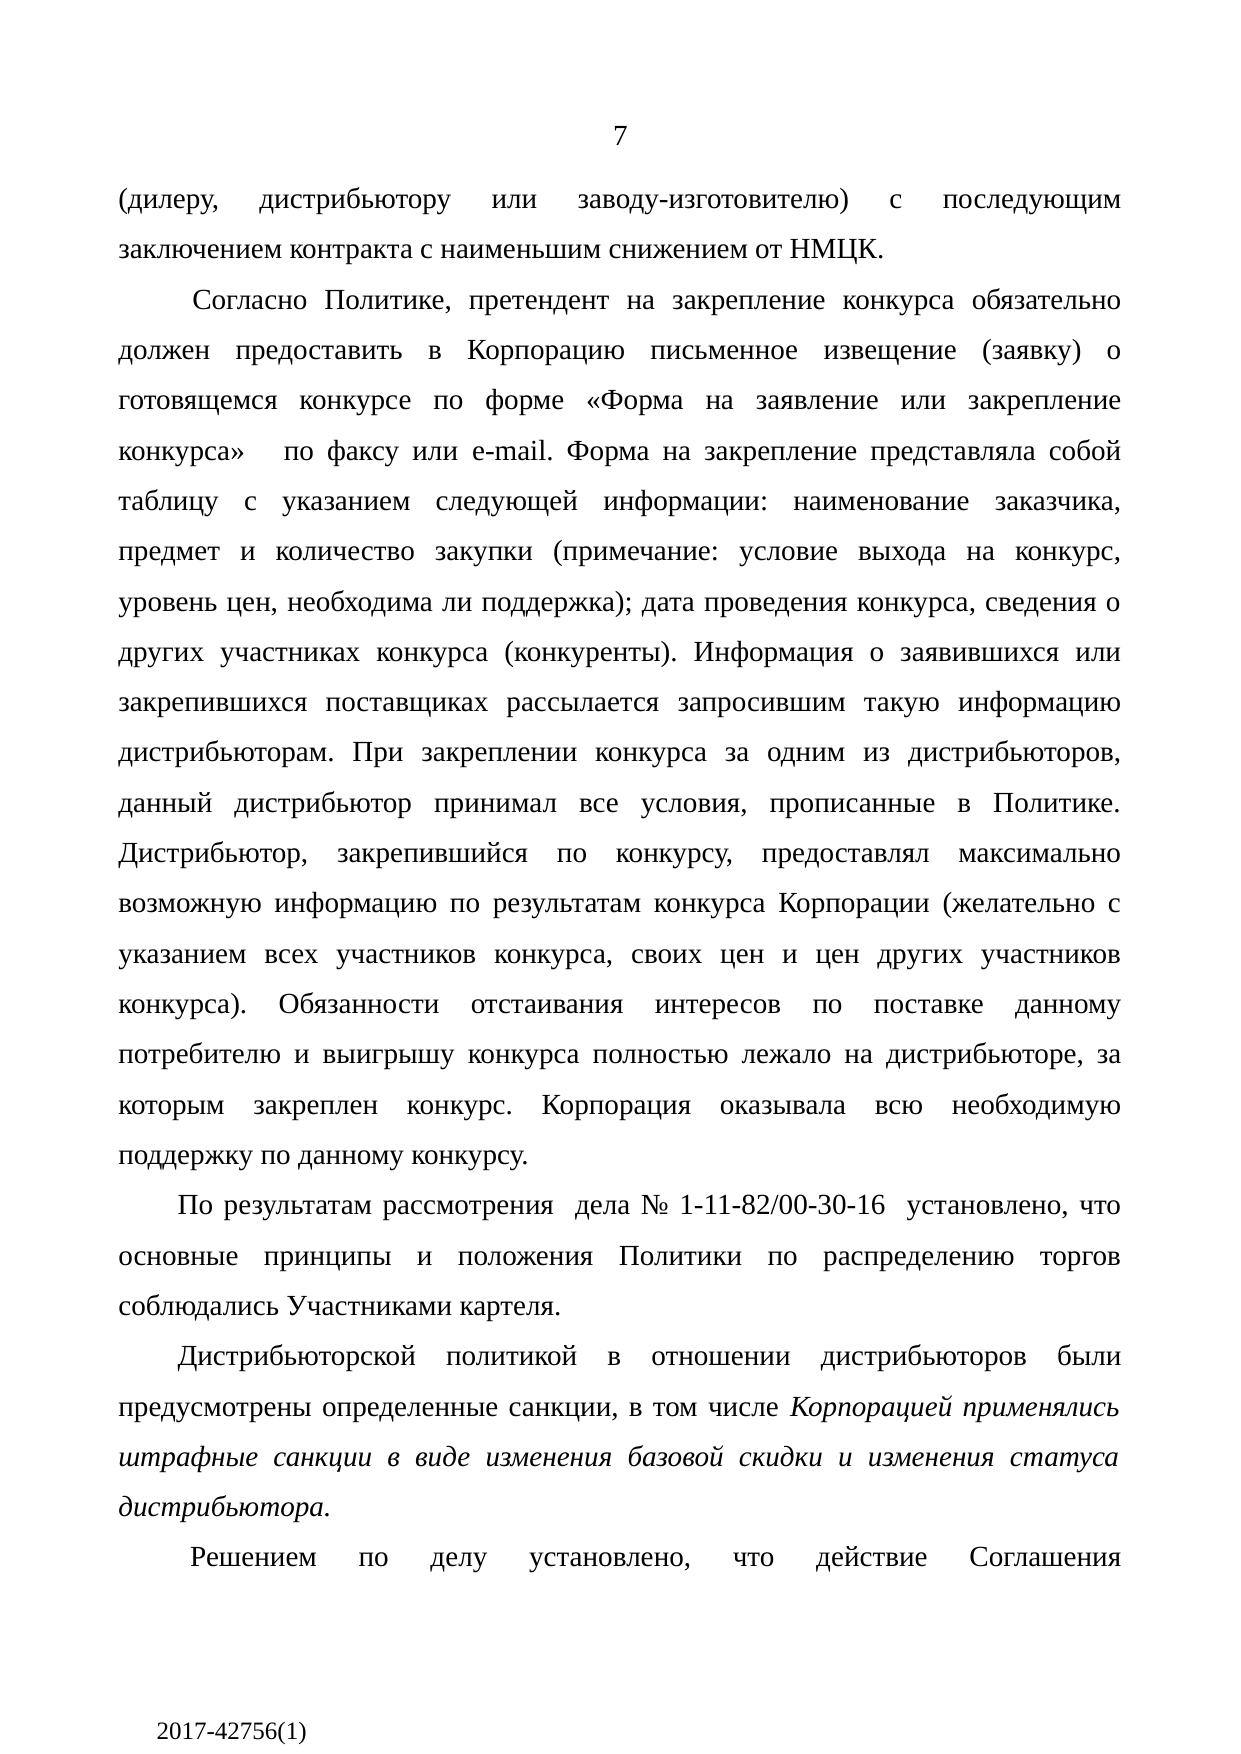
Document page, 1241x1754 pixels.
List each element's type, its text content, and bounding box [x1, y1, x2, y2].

text Согласно Политике, претендент на закрепление конкурса обязательно должен предоставить в Корпорацию письменное извещение (заявку) о готовящемся конкурсе по форме «Форма на заявление или закрепление конкурса» по факсу или e-mail. Форма на закрепление представляла собой таблицу с указанием следующей информации: наименование заказчика, предмет и количество закупки (примечание: условие выхода на конкурс, уровень цен, необходима ли поддержка); дата проведения конкурса, сведения о других участниках конкурса (конкуренты). Информация о заявившихся или закрепившихся поставщиках рассылается запросившим такую информацию дистрибьюторам. При закреплении конкурса за одним из дистрибьюторов, данный дистрибьютор принимал все условия, прописанные в Политике. Дистрибьютор, закрепившийся по конкурсу, предоставлял максимально возможную информацию по результатам конкурса Корпорации (желательно с указанием всех участников конкурса, своих цен и цен других участников конкурса). Обязанности отстаивания интересов по поставке данному потребителю и выигрышу конкурса полностью лежало на дистрибьюторе, за которым закреплен конкурс. Корпорация оказывала всю необходимую поддержку по данному конкурсу. [118, 282, 1122, 1171]
text Дистрибьюторской политикой в отношении дистрибьюторов были предусмотрены определенные санкции, в том числе Корпорацией применялись штрафные санкции в виде изменения базовой скидки и изменения статуса дистрибьютора. [118, 1338, 1122, 1523]
text Решением по делу установлено, что действие Соглашения [118, 1539, 1122, 1573]
text (дилеру, дистрибьютору или заводу-изготовителю) с последующим заключением контракта с наименьшим снижением от НМЦК. [118, 181, 1122, 265]
text По результатам рассмотрения дела № 1-11-82/00-30-16 установлено, что основные принципы и положения Политики по распределению торгов соблюдались Участниками картеля. [118, 1187, 1122, 1322]
